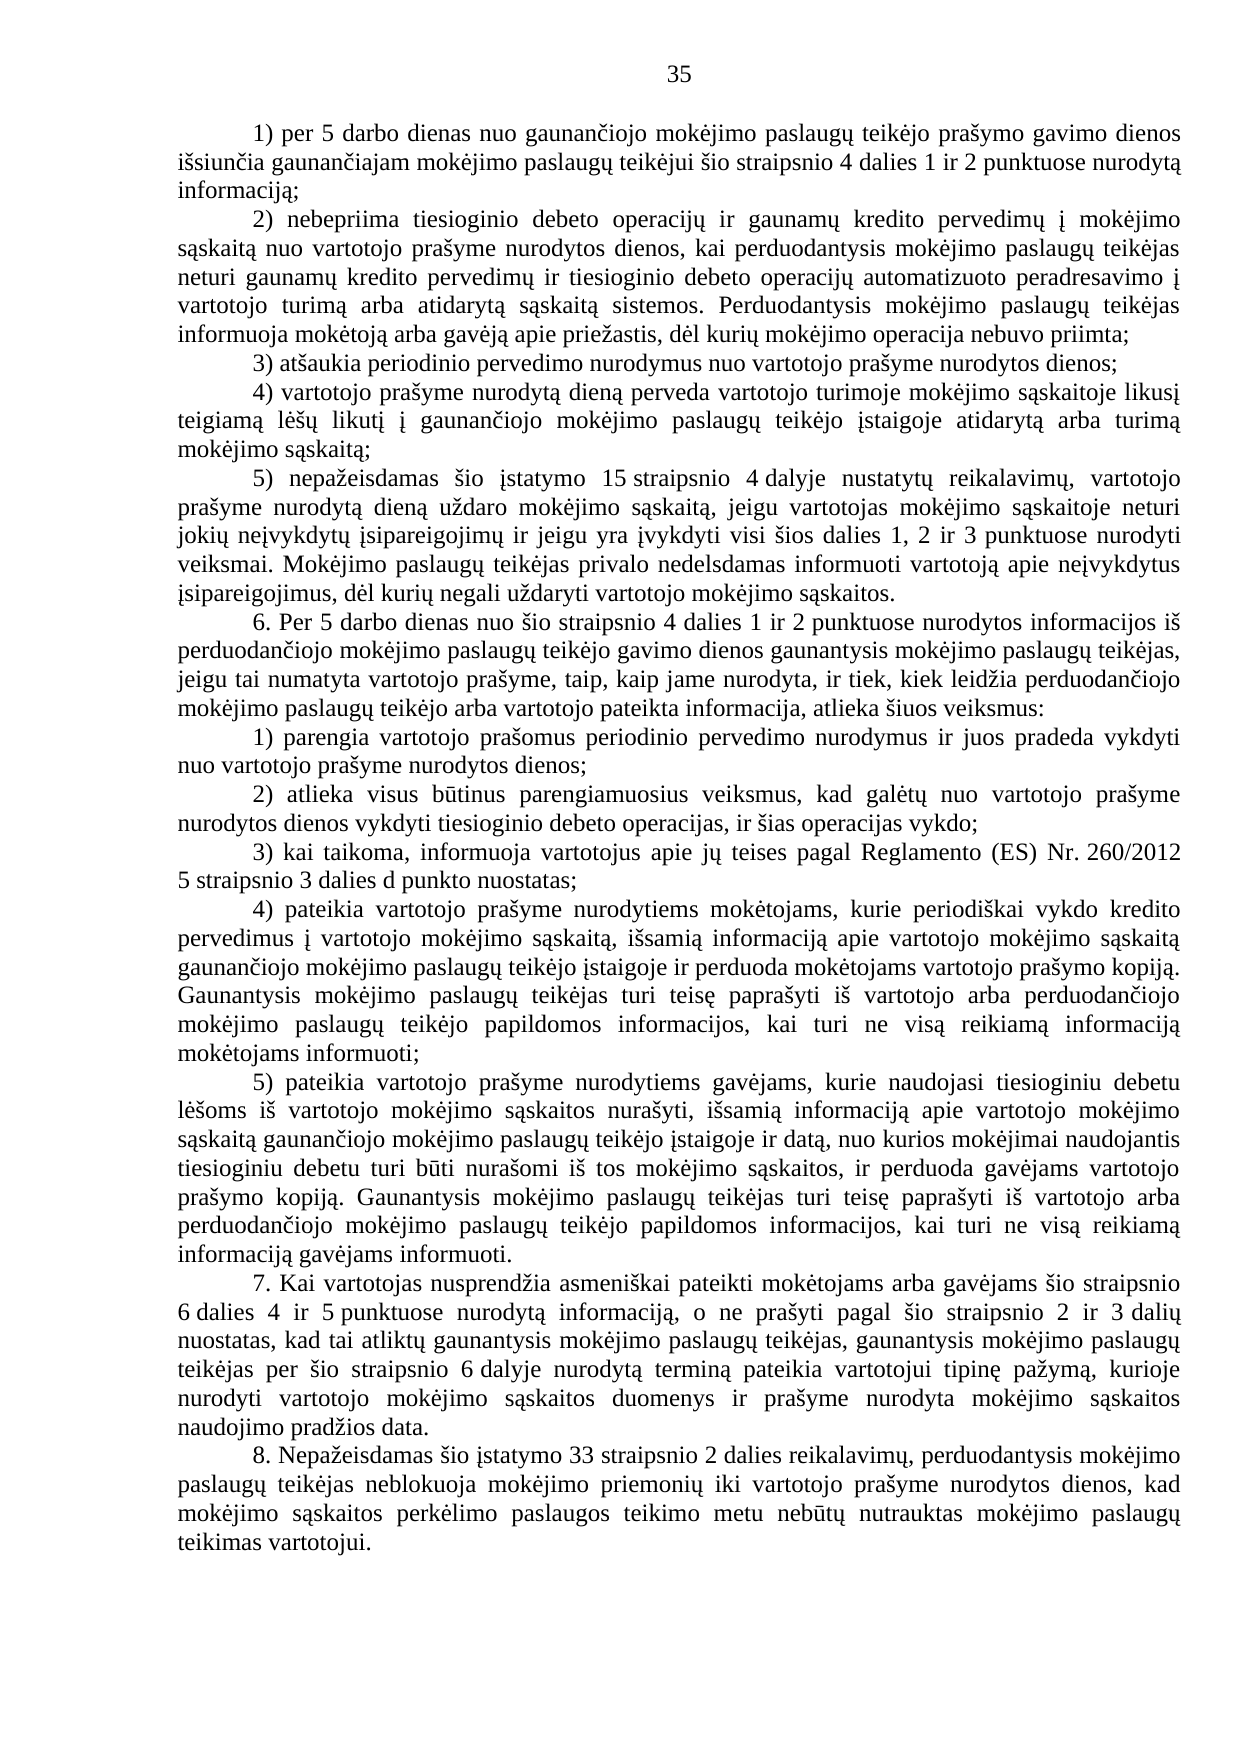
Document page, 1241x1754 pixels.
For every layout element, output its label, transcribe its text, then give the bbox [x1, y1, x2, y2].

text 1) parengia vartotojo prašomus periodinio pervedimo nurodymus ir juos pradeda vykdyti nuo vartotojo prašyme nurodytos dienos; [177, 722, 1181, 779]
text 4) pateikia vartotojo prašyme nurodytiems mokėtojams, kurie periodiškai vykdo kredito pervedimus į vartotojo mokėjimo sąskaitą, išsamią informaciją apie vartotojo mokėjimo sąskaitą gaunančiojo mokėjimo paslaugų teikėjo įstaigoje ir perduoda mokėtojams vartotojo prašymo kopiją. Gaunantysis mokėjimo paslaugų teikėjas turi teisę paprašyti iš vartotojo arba perduodančiojo mokėjimo paslaugų teikėjo papildomos informacijos, kai turi ne visą reikiamą informaciją mokėtojams informuoti; [177, 894, 1181, 1067]
text 2) atlieka visus būtinus parengiamuosius veiksmus, kad galėtų nuo vartotojo prašyme nurodytos dienos vykdyti tiesioginio debeto operacijas, ir šias operacijas vykdo; [177, 779, 1181, 837]
text 6. Per 5 darbo dienas nuo šio straipsnio 4 dalies 1 ir 2 punktuose nurodytos informacijos iš perduodančiojo mokėjimo paslaugų teikėjo gavimo dienos gaunantysis mokėjimo paslaugų teikėjas, jeigu tai numatyta vartotojo prašyme, taip, kaip jame nurodyta, ir tiek, kiek leidžia perduodančiojo mokėjimo paslaugų teikėjo arba vartotojo pateikta informacija, atlieka šiuos veiksmus: [177, 607, 1181, 722]
text 5) pateikia vartotojo prašyme nurodytiems gavėjams, kurie naudojasi tiesioginiu debetu lėšoms iš vartotojo mokėjimo sąskaitos nurašyti, išsamią informaciją apie vartotojo mokėjimo sąskaitą gaunančiojo mokėjimo paslaugų teikėjo įstaigoje ir datą, nuo kurios mokėjimai naudojantis tiesioginiu debetu turi būti nurašomi iš tos mokėjimo sąskaitos, ir perduoda gavėjams vartotojo prašymo kopiją. Gaunantysis mokėjimo paslaugų teikėjas turi teisę paprašyti iš vartotojo arba perduodančiojo mokėjimo paslaugų teikėjo papildomos informacijos, kai turi ne visą reikiamą informaciją gavėjams informuoti. [177, 1067, 1181, 1268]
text 2) nebepriima tiesioginio debeto operacijų ir gaunamų kredito pervedimų į mokėjimo sąskaitą nuo vartotojo prašyme nurodytos dienos, kai perduodantysis mokėjimo paslaugų teikėjas neturi gaunamų kredito pervedimų ir tiesioginio debeto operacijų automatizuoto peradresavimo į vartotojo turimą arba atidarytą sąskaitą sistemos. Perduodantysis mokėjimo paslaugų teikėjas informuoja mokėtoją arba gavėją apie priežastis, dėl kurių mokėjimo operacija nebuvo priimta; [177, 204, 1181, 348]
text 1) per 5 darbo dienas nuo gaunančiojo mokėjimo paslaugų teikėjo prašymo gavimo dienos išsiunčia gaunančiajam mokėjimo paslaugų teikėjui šio straipsnio 4 dalies 1 ir 2 punktuose nurodytą informaciją; [177, 118, 1181, 204]
text 7. Kai vartotojas nusprendžia asmeniškai pateikti mokėtojams arba gavėjams šio straipsnio 6 dalies 4 ir 5 punktuose nurodytą informaciją, o ne prašyti pagal šio straipsnio 2 ir 3 dalių nuostatas, kad tai atliktų gaunantysis mokėjimo paslaugų teikėjas, gaunantysis mokėjimo paslaugų teikėjas per šio straipsnio 6 dalyje nurodytą terminą pateikia vartotojui tipinę pažymą, kurioje nurodyti vartotojo mokėjimo sąskaitos duomenys ir prašyme nurodyta mokėjimo sąskaitos naudojimo pradžios data. [177, 1268, 1181, 1441]
text 3) kai taikoma, informuoja vartotojus apie jų teises pagal Reglamento (ES) Nr. 260/2012 5 straipsnio 3 dalies d punkto nuostatas; [177, 837, 1181, 894]
text 4) vartotojo prašyme nurodytą dieną perveda vartotojo turimoje mokėjimo sąskaitoje likusį teigiamą lėšų likutį į gaunančiojo mokėjimo paslaugų teikėjo įstaigoje atidarytą arba turimą mokėjimo sąskaitą; [177, 377, 1181, 463]
text 3) atšaukia periodinio pervedimo nurodymus nuo vartotojo prašyme nurodytos dienos; [177, 348, 1181, 377]
text 8. Nepažeisdamas šio įstatymo 33 straipsnio 2 dalies reikalavimų, perduodantysis mokėjimo paslaugų teikėjas neblokuoja mokėjimo priemonių iki vartotojo prašyme nurodytos dienos, kad mokėjimo sąskaitos perkėlimo paslaugos teikimo metu nebūtų nutrauktas mokėjimo paslaugų teikimas vartotojui. [177, 1441, 1181, 1556]
text 5) nepažeisdamas šio įstatymo 15 straipsnio 4 dalyje nustatytų reikalavimų, vartotojo prašyme nurodytą dieną uždaro mokėjimo sąskaitą, jeigu vartotojas mokėjimo sąskaitoje neturi jokių neįvykdytų įsipareigojimų ir jeigu yra įvykdyti visi šios dalies 1, 2 ir 3 punktuose nurodyti veiksmai. Mokėjimo paslaugų teikėjas privalo nedelsdamas informuoti vartotoją apie neįvykdytus įsipareigojimus, dėl kurių negali uždaryti vartotojo mokėjimo sąskaitos. [177, 463, 1181, 607]
